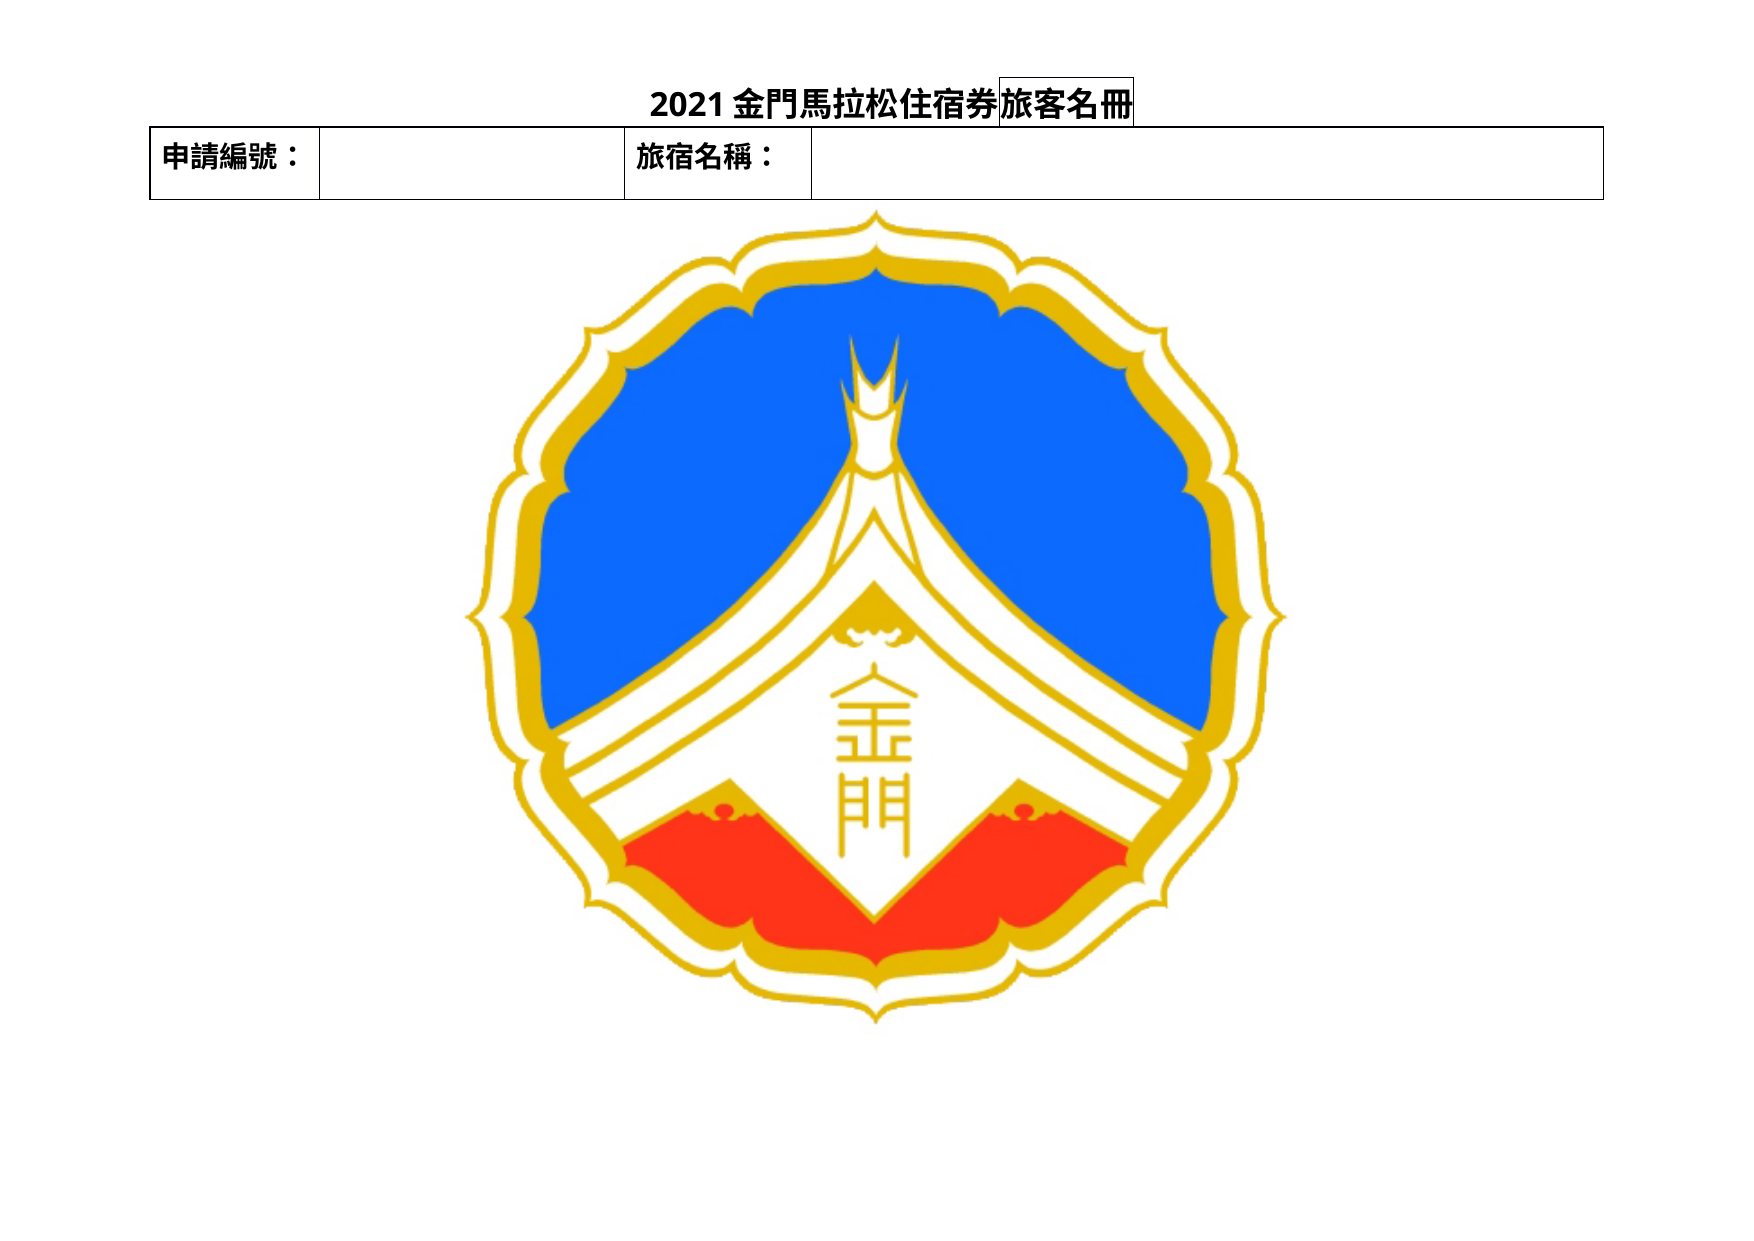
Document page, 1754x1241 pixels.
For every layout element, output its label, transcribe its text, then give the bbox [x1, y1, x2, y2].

table_header 旅宿名稱： [625, 128, 811, 199]
picture [444, 200, 1310, 1053]
table_header [320, 128, 624, 199]
table_header [812, 128, 1603, 199]
text 2021金門馬拉松住宿券旅客名冊 [180, 76, 1133, 126]
text [1134, 76, 1604, 126]
table_header 申請編號： [151, 128, 319, 199]
